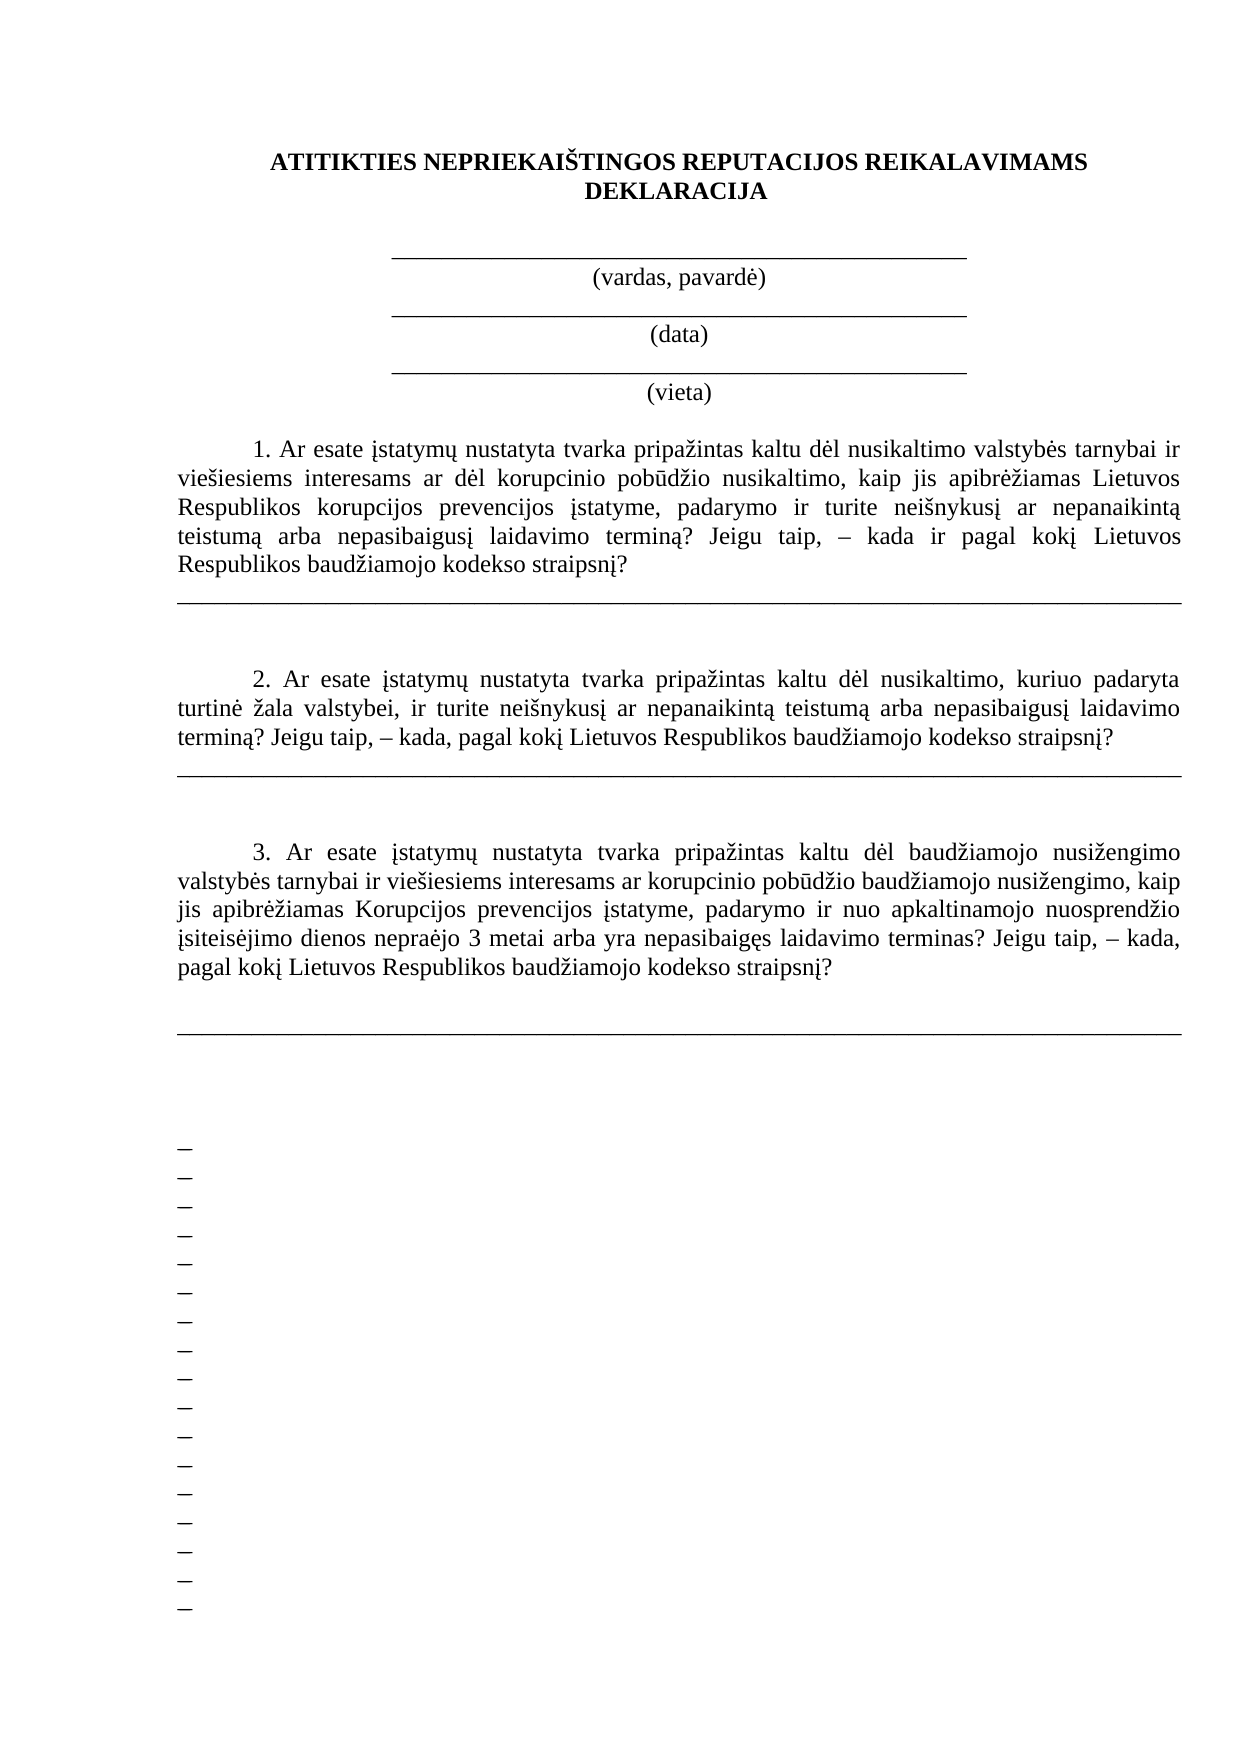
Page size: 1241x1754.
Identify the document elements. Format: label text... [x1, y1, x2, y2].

text 2. Ar esate įstatymų nustatyta tvarka pripažintas kaltu dėl nusikaltimo, kuriuo padaryta turtinė žala valstybei, ir turite neišnykusį ar nepanaikintą teistumą arba nepasibaigusį laidavimo terminą? Jeigu taip, – kada, pagal kokį Lietuvos Respublikos baudžiamojo kodekso straipsnį? [177, 664, 1181, 751]
text ______________________________________________ [177, 291, 1181, 319]
text (vieta) [177, 377, 1181, 406]
text (data) [177, 319, 1181, 348]
text ______________________________________________ [177, 233, 1181, 262]
text ATITIKTIES NEPRIEKAIŠTINGOS REPUTACIJOS REIKALAVIMAMS DEKLARACIJA [177, 147, 1181, 204]
text 1. Ar esate įstatymų nustatyta tvarka pripažintas kaltu dėl nusikaltimo valstybės tarnybai ir viešiesiems interesams ar dėl korupcinio pobūdžio nusikaltimo, kaip jis apibrėžiamas Lietuvos Respublikos korupcijos prevencijos įstatyme, padarymo ir turite neišnykusį ar nepanaikintą teistumą arba nepasibaigusį laidavimo terminą? Jeigu taip, – kada ir pagal kokį Lietuvos Respublikos baudžiamojo kodekso straipsnį? [177, 434, 1181, 578]
text 3. Ar esate įstatymų nustatyta tvarka pripažintas kaltu dėl baudžiamojo nusižengimo valstybės tarnybai ir viešiesiems interesams ar korupcinio pobūdžio baudžiamojo nusižengimo, kaip jis apibrėžiamas Korupcijos prevencijos įstatyme, padarymo ir nuo apkaltinamojo nuosprendžio įsiteisėjimo dienos nepraėjo 3 metai arba yra nepasibaigęs laidavimo terminas? Jeigu taip, – kada, pagal kokį Lietuvos Respublikos baudžiamojo kodekso straipsnį? [177, 837, 1181, 981]
text ______________________________________________ [177, 348, 1181, 377]
text (vardas, pavardė) [177, 262, 1181, 291]
